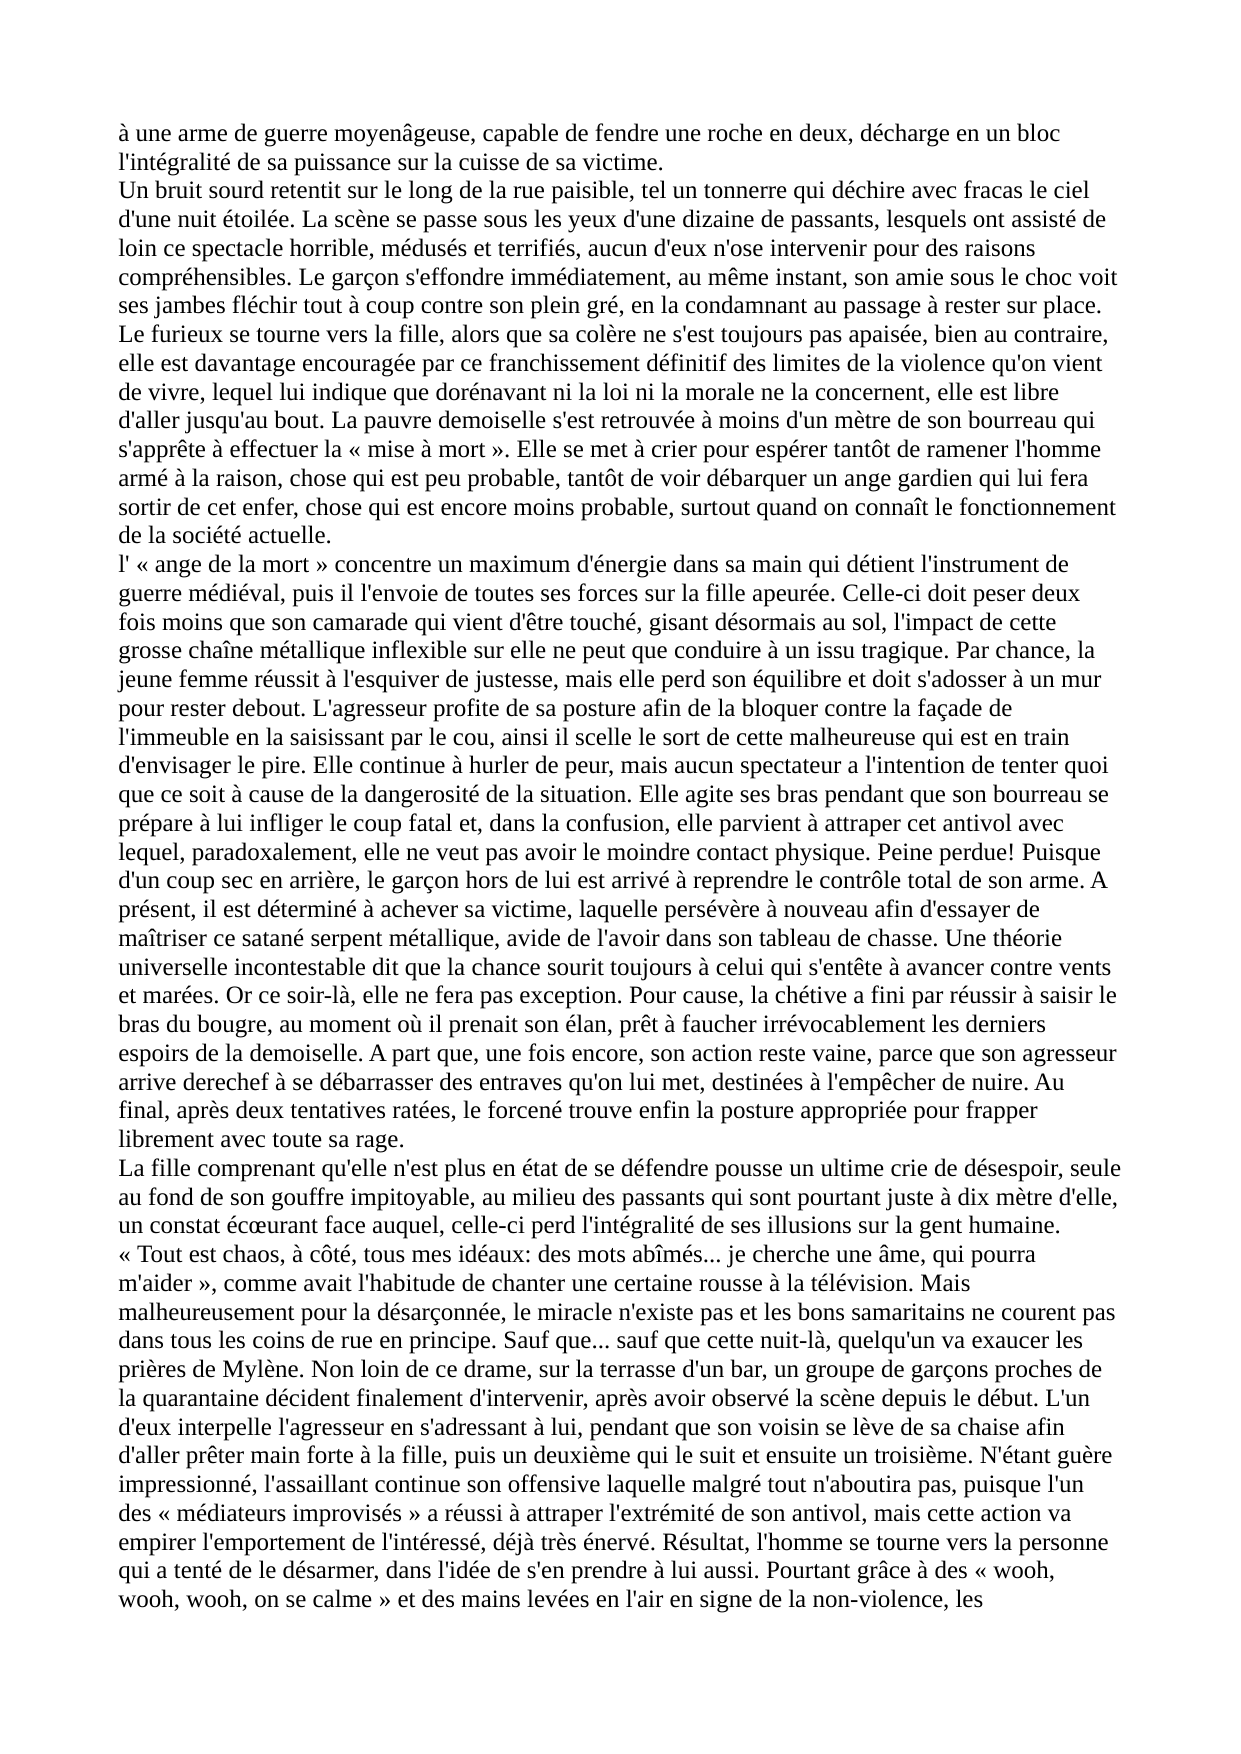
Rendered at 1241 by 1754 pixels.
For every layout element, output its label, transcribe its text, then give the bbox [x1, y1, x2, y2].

text à une arme de guerre moyenâgeuse, capable de fendre une roche en deux, décharge en un bloc l'intégralité de sa puissance sur la cuisse de sa victime. [118, 118, 1122, 176]
text l' « ange de la mort » concentre un maximum d'énergie dans sa main qui détient l'instrument de guerre médiéval, puis il l'envoie de toutes ses forces sur la fille apeurée. Celle-ci doit peser deux fois moins que son camarade qui vient d'être touché, gisant désormais au sol, l'impact de cette grosse chaîne métallique inflexible sur elle ne peut que conduire à un issu tragique. Par chance, la jeune femme réussit à l'esquiver de justesse, mais elle perd son équilibre et doit s'adosser à un mur pour rester debout. L'agresseur profite de sa posture afin de la bloquer contre la façade de l'immeuble en la saisissant par le cou, ainsi il scelle le sort de cette malheureuse qui est en train d'envisager le pire. Elle continue à hurler de peur, mais aucun spectateur a l'intention de tenter quoi que ce soit à cause de la dangerosité de la situation. Elle agite ses bras pendant que son bourreau se prépare à lui infliger le coup fatal et, dans la confusion, elle parvient à attraper cet antivol avec lequel, paradoxalement, elle ne veut pas avoir le moindre contact physique. Peine perdue! Puisque d'un coup sec en arrière, le garçon hors de lui est arrivé à reprendre le contrôle total de son arme. A présent, il est déterminé à achever sa victime, laquelle persévère à nouveau afin d'essayer de maîtriser ce satané serpent métallique, avide de l'avoir dans son tableau de chasse. Une théorie universelle incontestable dit que la chance sourit toujours à celui qui s'entête à avancer contre vents et marées. Or ce soir-là, elle ne fera pas exception. Pour cause, la chétive a fini par réussir à saisir le bras du bougre, au moment où il prenait son élan, prêt à faucher irrévocablement les derniers espoirs de la demoiselle. A part que, une fois encore, son action reste vaine, parce que son agresseur arrive derechef à se débarrasser des entraves qu'on lui met, destinées à l'empêcher de nuire. Au final, après deux tentatives ratées, le forcené trouve enfin la posture appropriée pour frapper librement avec toute sa rage. [118, 549, 1122, 1153]
text Un bruit sourd retentit sur le long de la rue paisible, tel un tonnerre qui déchire avec fracas le ciel d'une nuit étoilée. La scène se passe sous les yeux d'une dizaine de passants, lesquels ont assisté de loin ce spectacle horrible, médusés et terrifiés, aucun d'eux n'ose intervenir pour des raisons compréhensibles. Le garçon s'effondre immédiatement, au même instant, son amie sous le choc voit ses jambes fléchir tout à coup contre son plein gré, en la condamnant au passage à rester sur place. Le furieux se tourne vers la fille, alors que sa colère ne s'est toujours pas apaisée, bien au contraire, elle est davantage encouragée par ce franchissement définitif des limites de la violence qu'on vient de vivre, lequel lui indique que dorénavant ni la loi ni la morale ne la concernent, elle est libre d'aller jusqu'au bout. La pauvre demoiselle s'est retrouvée à moins d'un mètre de son bourreau qui s'apprête à effectuer la « mise à mort ». Elle se met à crier pour espérer tantôt de ramener l'homme armé à la raison, chose qui est peu probable, tantôt de voir débarquer un ange gardien qui lui fera sortir de cet enfer, chose qui est encore moins probable, surtout quand on connaît le fonctionnement de la société actuelle. [118, 176, 1122, 549]
text La fille comprenant qu'elle n'est plus en état de se défendre pousse un ultime crie de désespoir, seule au fond de son gouffre impitoyable, au milieu des passants qui sont pourtant juste à dix mètre d'elle, un constat écœurant face auquel, celle-ci perd l'intégralité de ses illusions sur la gent humaine. « Tout est chaos, à côté, tous mes idéaux: des mots abîmés... je cherche une âme, qui pourra m'aider », comme avait l'habitude de chanter une certaine rousse à la télévision. Mais malheureusement pour la désarçonnée, le miracle n'existe pas et les bons samaritains ne courent pas dans tous les coins de rue en principe. Sauf que... sauf que cette nuit-là, quelqu'un va exaucer les prières de Mylène. Non loin de ce drame, sur la terrasse d'un bar, un groupe de garçons proches de la quarantaine décident finalement d'intervenir, après avoir observé la scène depuis le début. L'un d'eux interpelle l'agresseur en s'adressant à lui, pendant que son voisin se lève de sa chaise afin d'aller prêter main forte à la fille, puis un deuxième qui le suit et ensuite un troisième. N'étant guère impressionné, l'assaillant continue son offensive laquelle malgré tout n'aboutira pas, puisque l'un des « médiateurs improvisés » a réussi à attraper l'extrémité de son antivol, mais cette action va empirer l'emportement de l'intéressé, déjà très énervé. Résultat, l'homme se tourne vers la personne qui a tenté de le désarmer, dans l'idée de s'en prendre à lui aussi. Pourtant grâce à des « wooh, wooh, wooh, on se calme » et des mains levées en l'air en signe de la non-violence, les [118, 1153, 1122, 1613]
